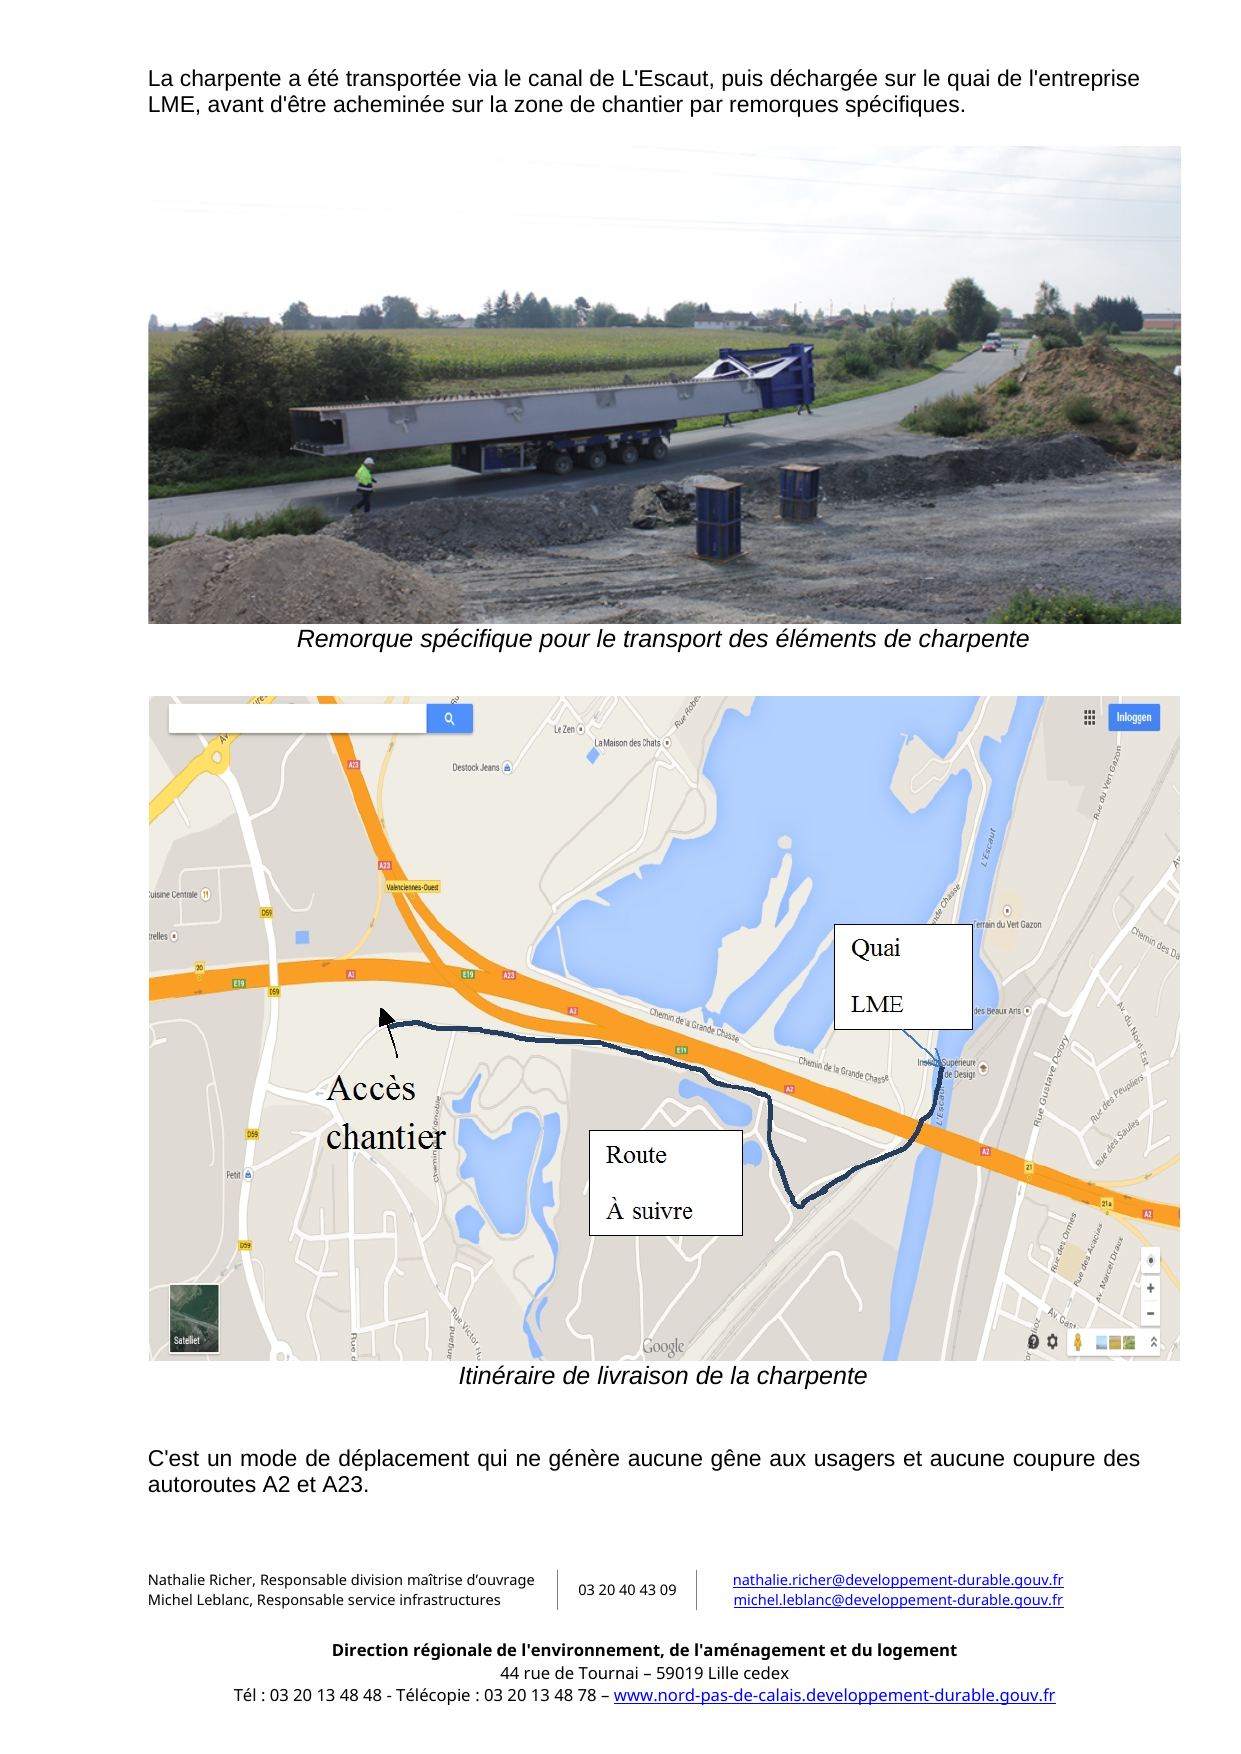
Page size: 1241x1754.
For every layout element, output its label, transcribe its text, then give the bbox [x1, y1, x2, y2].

text C'est un mode de déplacement qui ne génère aucune gêne aux usagers et aucune coupure des autoroutes A2 et A23. [148, 1445, 1141, 1498]
picture [147, 696, 1182, 1361]
picture [148, 146, 1182, 624]
text La charpente a été transportée via le canal de L'Escaut, puis déchargée sur le quai de l'entreprise LME, avant d'être acheminée sur la zone de chantier par remorques spécifiques. [148, 64, 1141, 117]
text Remorque spécifique pour le transport des éléments de charpente [148, 624, 1181, 653]
text Itinéraire de livraison de la charpente [148, 1361, 1181, 1389]
